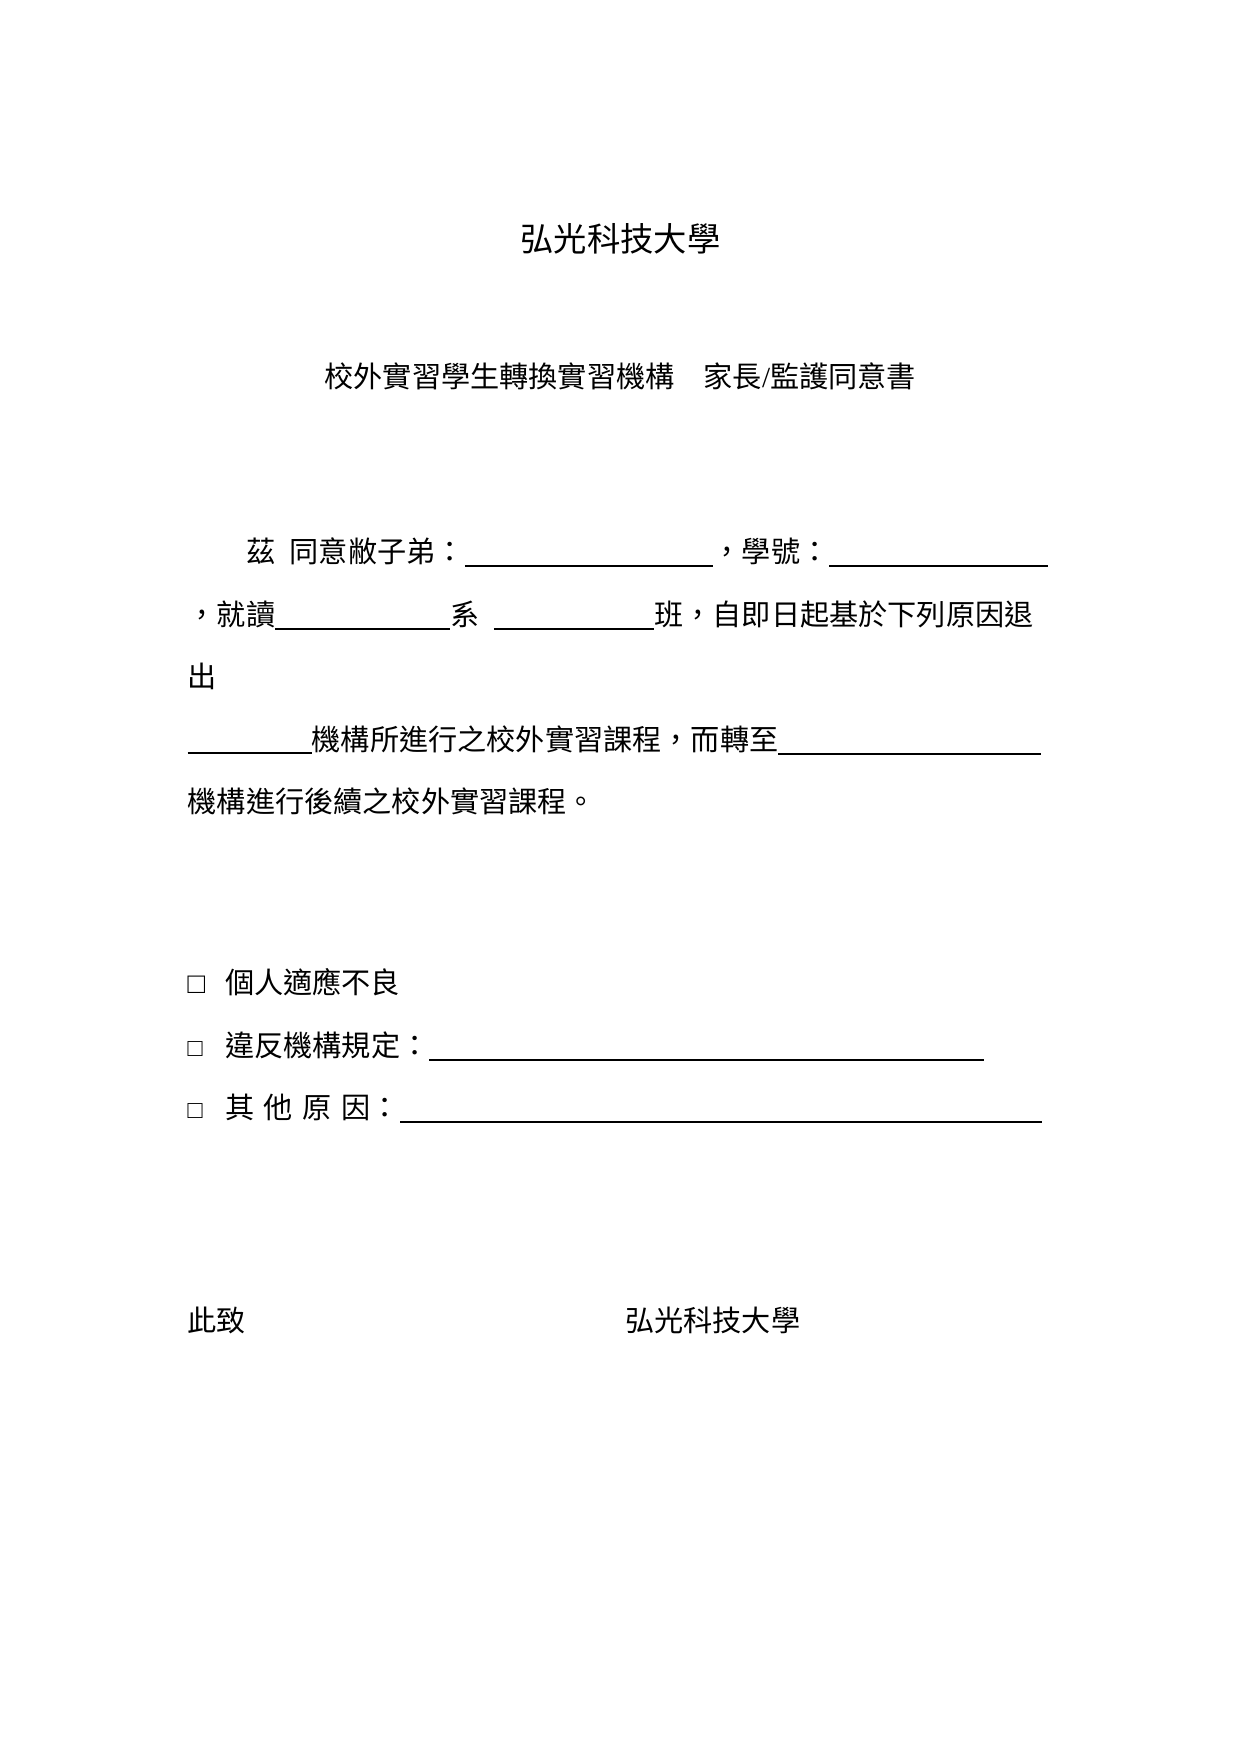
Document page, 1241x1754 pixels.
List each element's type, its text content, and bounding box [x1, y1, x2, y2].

list 其他原因： [187, 1064, 1053, 1127]
list 違反機構規定： [187, 1002, 1053, 1064]
text 校外實習學生轉換實習機構 家長/監護同意書 [187, 333, 1053, 396]
text 茲 同意敝子弟： ，學號： ，就讀 系 班，自即日起基於下列原因退出 機構所進行之校外實習課程，而轉至 機構進行後續之校外實習課程。 [187, 508, 1053, 821]
text 此致 弘光科技大學 [187, 1277, 1053, 1339]
list 個人適應不良 [187, 939, 1053, 1002]
text 弘光科技大學 [187, 196, 1053, 258]
